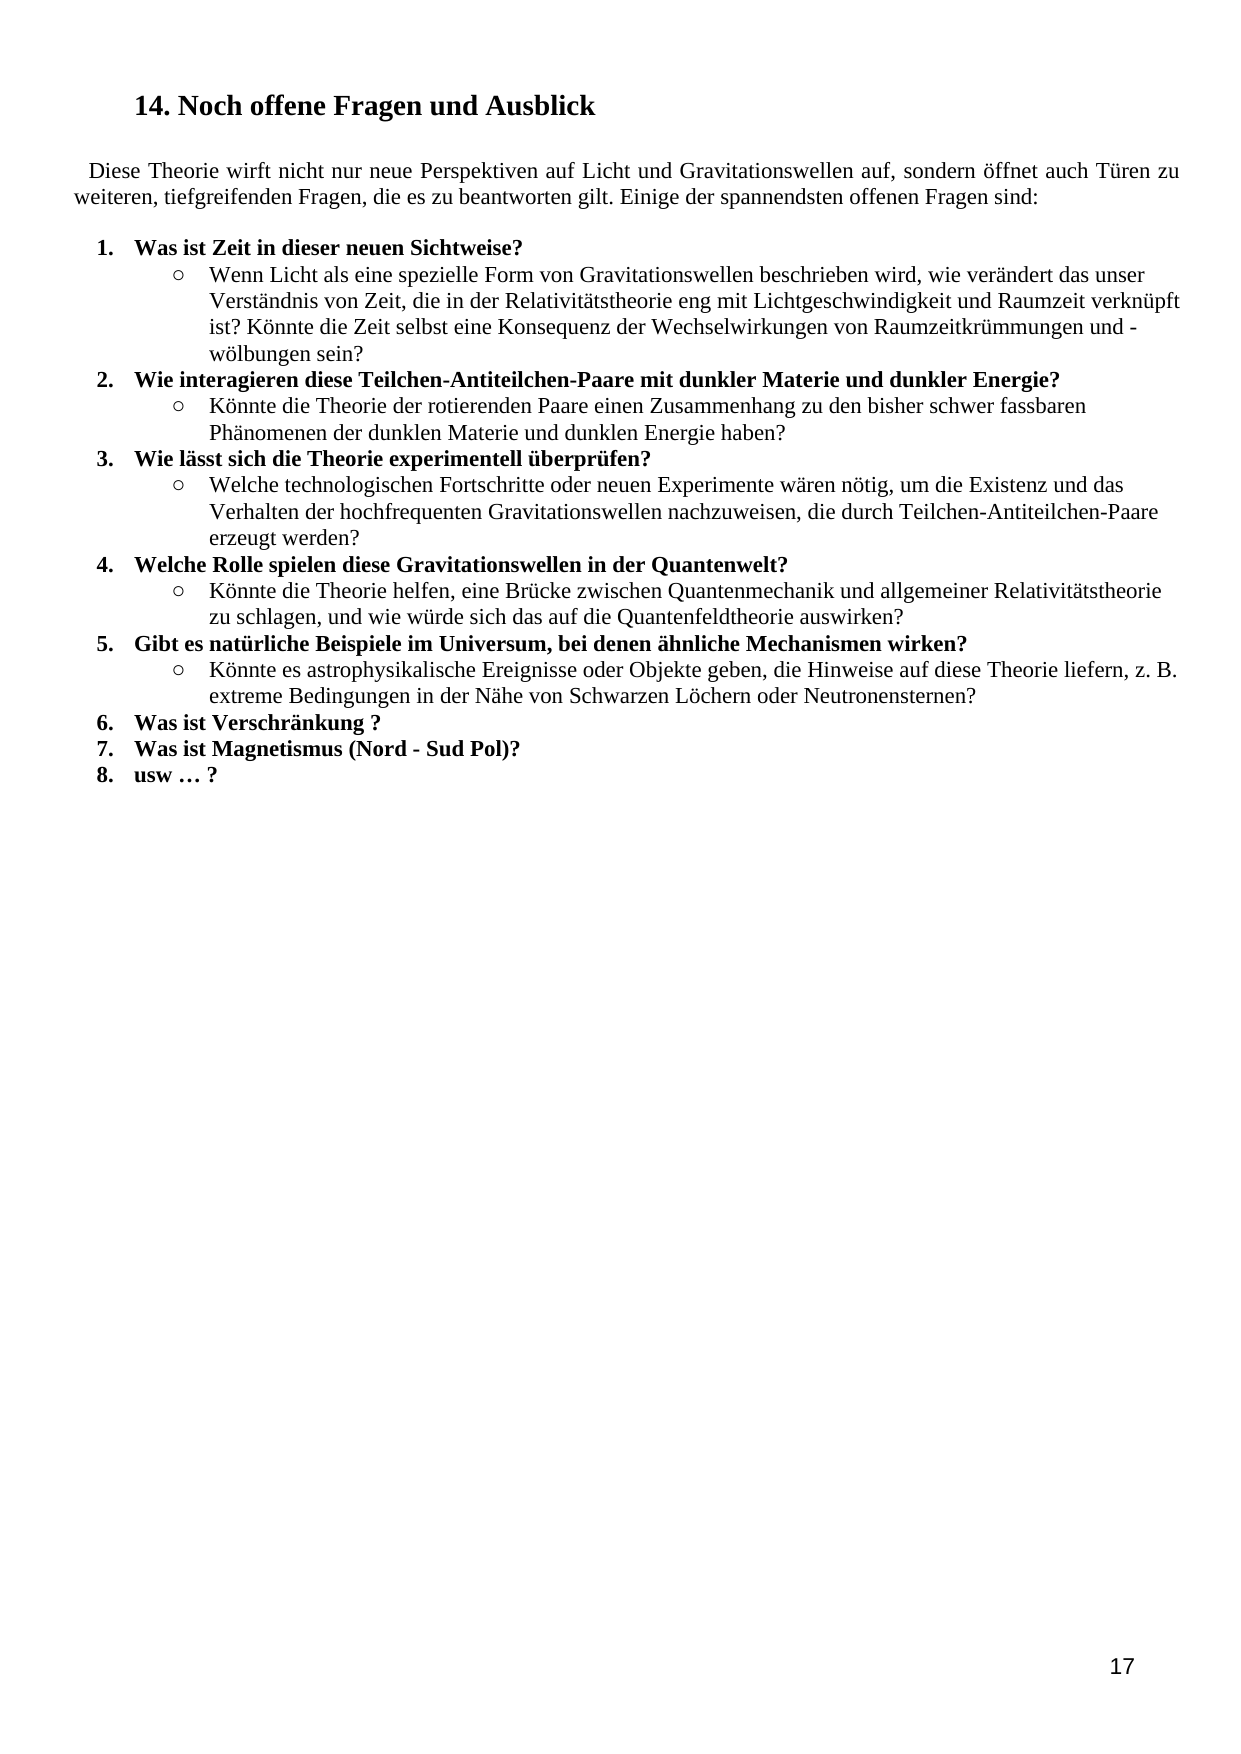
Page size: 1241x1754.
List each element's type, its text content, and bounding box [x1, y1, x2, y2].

list Könnte die Theorie der rotierenden Paare einen Zusammenhang zu den bisher schwer fassbaren Phänomenen der dunklen Materie und dunklen Energie haben? [171, 392, 1181, 445]
text Diese Theorie wirft nicht nur neue Perspektiven auf Licht und Gravitationswellen auf, sondern öffnet auch Türen zu weiteren, tiefgreifenden Fragen, die es zu beantworten gilt. Einige der spannendsten offenen Fragen sind: [74, 157, 1181, 209]
list usw … ? [96, 761, 1181, 788]
list Wie interagieren diese Teilchen-Antiteilchen-Paare mit dunkler Materie und dunkler Energie? [96, 366, 1181, 392]
list Wie lässt sich die Theorie experimentell überprüfen? [96, 445, 1181, 472]
list Was ist Magnetismus (Nord - Sud Pol)? [96, 735, 1181, 761]
list Könnte es astrophysikalische Ereignisse oder Objekte geben, die Hinweise auf diese Theorie liefern, z. B. extreme Bedingungen in der Nähe von Schwarzen Löchern oder Neutronensternen? [171, 656, 1181, 709]
list Könnte die Theorie helfen, eine Brücke zwischen Quantenmechanik und allgemeiner Relativitätstheorie zu schlagen, und wie würde sich das auf die Quantenfeldtheorie auswirken? [171, 577, 1181, 630]
list Welche technologischen Fortschritte oder neuen Experimente wären nötig, um die Existenz und das Verhalten der hochfrequenten Gravitationswellen nachzuweisen, die durch Teilchen-Antiteilchen-Paare erzeugt werden? [171, 472, 1181, 551]
list Wenn Licht als eine spezielle Form von Gravitationswellen beschrieben wird, wie verändert das unser Verständnis von Zeit, die in der Relativitätstheorie eng mit Lichtgeschwindigkeit und Raumzeit verknüpft ist? Könnte die Zeit selbst eine Konsequenz der Wechselwirkungen von Raumzeitkrümmungen und -wölbungen sein? [171, 261, 1181, 366]
subtitle 14. Noch offene Fragen und Ausblick [134, 88, 1181, 122]
list Was ist Verschränkung ? [96, 709, 1181, 735]
list Was ist Zeit in dieser neuen Sichtweise? [96, 234, 1181, 261]
list Welche Rolle spielen diese Gravitationswellen in der Quantenwelt? [96, 551, 1181, 577]
list Gibt es natürliche Beispiele im Universum, bei denen ähnliche Mechanismen wirken? [96, 630, 1181, 656]
